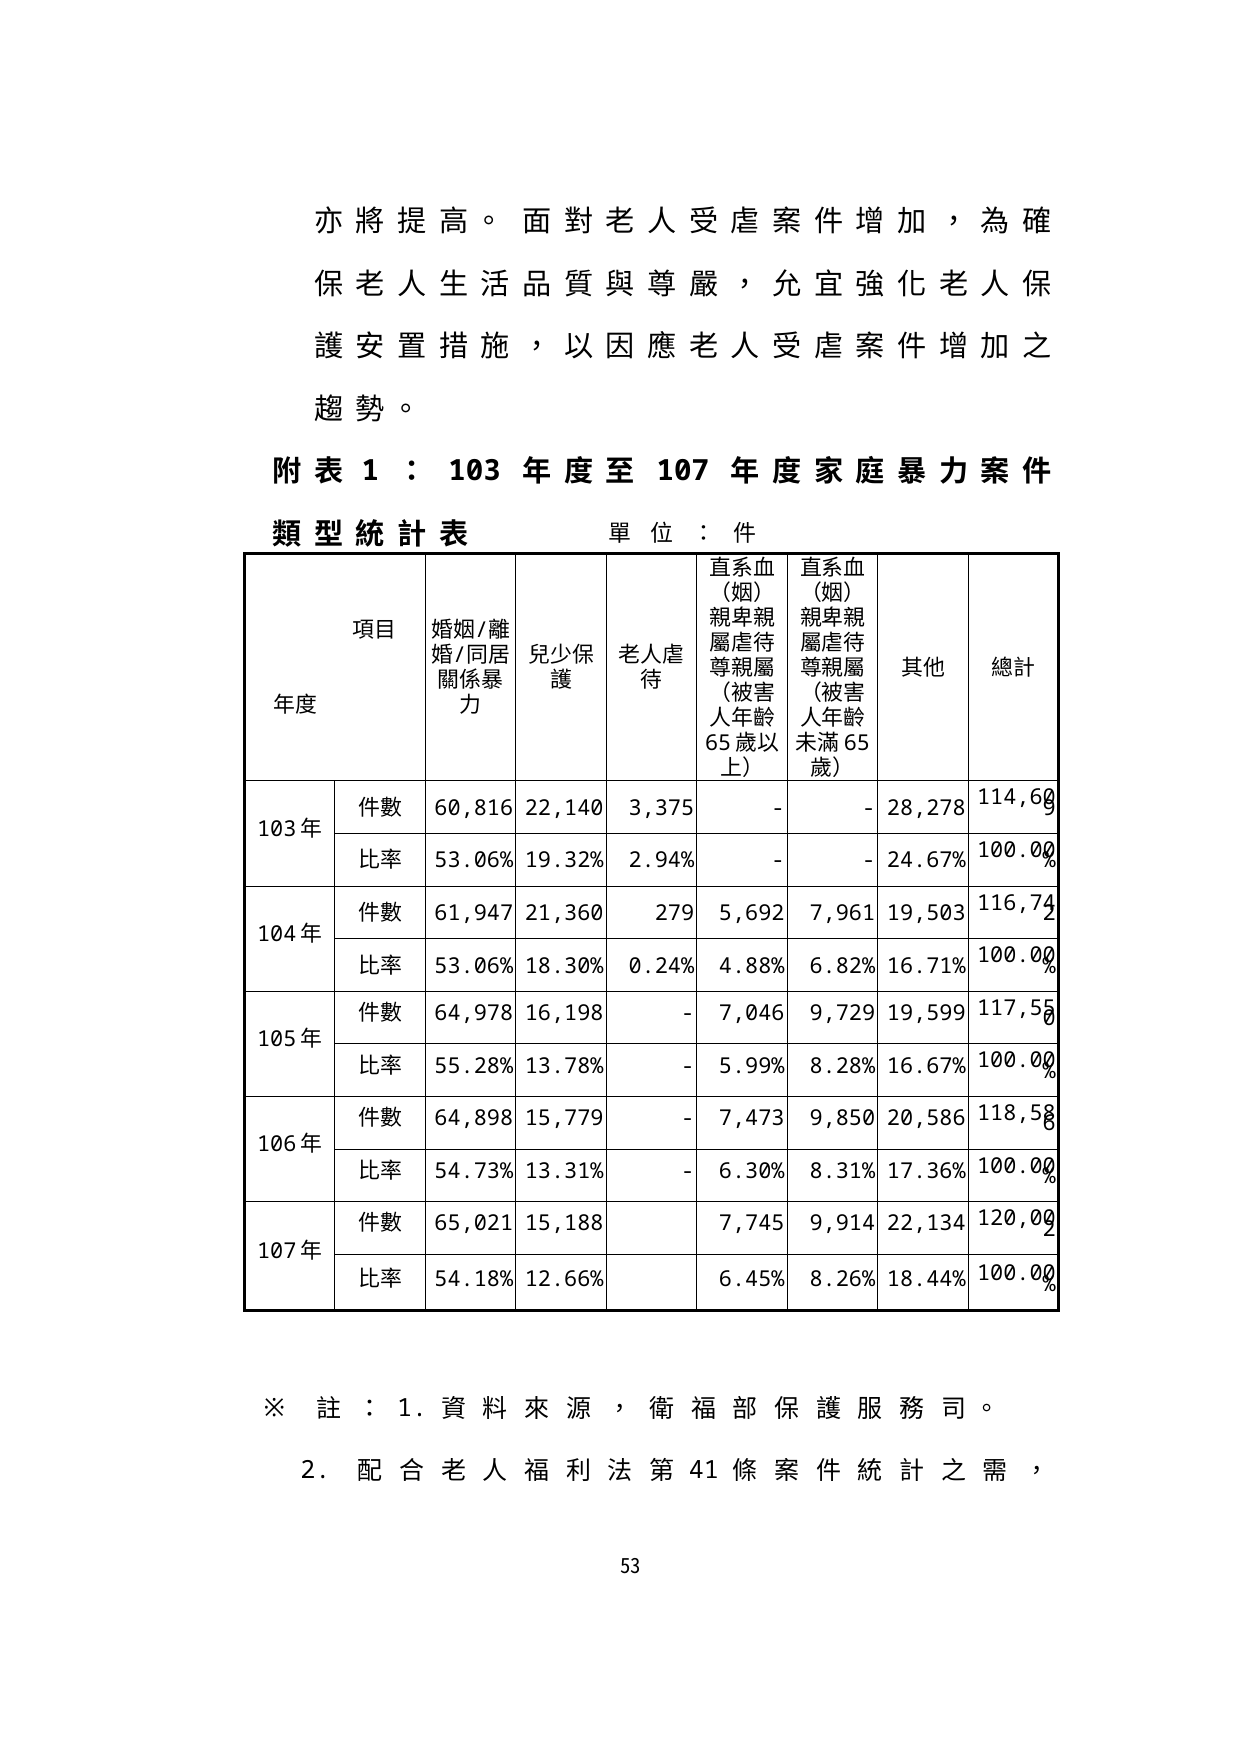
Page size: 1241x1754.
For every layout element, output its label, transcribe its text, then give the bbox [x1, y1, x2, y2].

table_cell 15,779 [516, 1097, 606, 1148]
table_cell 9,850 [788, 1097, 877, 1148]
table_cell 13.78% [516, 1044, 606, 1096]
table_cell 60,816 [426, 781, 515, 833]
table_cell 16.71% [878, 939, 968, 991]
table_cell 279 [607, 887, 696, 938]
table_cell 件數 [335, 992, 425, 1043]
table_cell 20,586 [878, 1097, 968, 1148]
table_cell 100.00% [969, 939, 1057, 991]
table_cell 104年 [246, 887, 334, 991]
table_cell 22,134 [878, 1202, 968, 1254]
table_cell - [788, 834, 877, 886]
table_header 項目 年度 [246, 555, 425, 780]
table_header 直系血（姻）親卑親屬虐待尊親屬（被害人年齡未滿65歲） [788, 555, 877, 780]
text 附表1：103年度至107年度家庭暴力案件類型統計表 單位：件 [242, 427, 1058, 552]
table_cell 105年 [246, 992, 334, 1096]
table_cell 7,745 [697, 1202, 787, 1254]
table_cell 6.30% [697, 1150, 787, 1201]
table_header 直系血（姻）親卑親屬虐待尊親屬（被害人年齡65歲以上） [697, 555, 787, 780]
table_cell 6.45% [697, 1255, 787, 1309]
table_cell 7,961 [788, 887, 877, 938]
table_cell 120,002 [969, 1202, 1057, 1254]
table_cell 17.36% [878, 1150, 968, 1201]
table_cell 61,947 [426, 887, 515, 938]
table_cell 64,898 [426, 1097, 515, 1148]
table_cell 28,278 [878, 781, 968, 833]
table_cell 19,503 [878, 887, 968, 938]
table_cell 19.32% [516, 834, 606, 886]
table_cell 9,729 [788, 992, 877, 1043]
table_cell 53.06% [426, 834, 515, 886]
table_cell 65,021 [426, 1202, 515, 1254]
table_header 老人虐待 [607, 555, 696, 780]
text 依衛福部統計資料，103年度至107年度家庭暴力案件數自11萬5千餘件增至12萬餘件，其中，老人受虐案件數占比自11.70%增至14.71%(詳附表1)。高齡化社會下，隨著老年人口持續增加，老人受虐案件大幅攀升，其中以暴力、語言攻擊等身心虐待最多，失依陷困、疏忽及遺棄等次之。尤以我國民法及刑法自99年修法後，對於曾遭家暴、性侵或遺棄之子女成年後得請求法院減輕或免除其對父母之扶養義務，爰父母與子女之間扶養變成相對義務，倘子女減輕或免除扶養義務判例越多時，政府擔負照顧老人之責任將隨之增加，未來政府介入家庭處理老人保護安置之機率亦將提高。面對老人受虐案件增加，為確保老人生活品質與尊嚴，允宜強化老人保護安置措施，以因應老人受虐案件增加之趨勢。 [271, 177, 1058, 427]
table_cell 107年 [246, 1202, 334, 1309]
table_cell 7,046 [697, 992, 787, 1043]
table_cell 64,978 [426, 992, 515, 1043]
table_cell 件數 [335, 781, 425, 833]
table_cell 100.00% [969, 1255, 1057, 1309]
table_cell 8.28% [788, 1044, 877, 1096]
table_cell 比率 [335, 1044, 425, 1096]
table_cell 24.67% [878, 834, 968, 886]
table_cell 5,692 [697, 887, 787, 938]
table_cell 18.30% [516, 939, 606, 991]
table_cell 15,188 [516, 1202, 606, 1254]
table_cell - [607, 992, 696, 1043]
text 2.配合老人福利法第41條案件統計之需， [214, 1427, 1058, 1490]
table_cell 件數 [335, 887, 425, 938]
text ※註：1.資料來源，衛福部保護服務司。 [214, 1365, 1058, 1427]
table_cell - [697, 781, 787, 833]
table_cell 5.99% [697, 1044, 787, 1096]
table_cell 117,550 [969, 992, 1057, 1043]
table_cell 9,914 [788, 1202, 877, 1254]
table_cell 0.24% [607, 939, 696, 991]
table_header 其他 [878, 555, 968, 780]
table_cell [607, 1255, 696, 1309]
table_cell 103年 [246, 781, 334, 886]
table_cell 19,599 [878, 992, 968, 1043]
table_cell 53.06% [426, 939, 515, 991]
table_cell 13.31% [516, 1150, 606, 1201]
table_cell [607, 1202, 696, 1254]
table_cell 4.88% [697, 939, 787, 991]
table_cell 100.00% [969, 1150, 1057, 1201]
table_cell 16,198 [516, 992, 606, 1043]
table_cell - [607, 1150, 696, 1201]
table_cell 100.00% [969, 1044, 1057, 1096]
table_cell 21,360 [516, 887, 606, 938]
table_cell 件數 [335, 1202, 425, 1254]
table_cell 2.94% [607, 834, 696, 886]
table_cell - [697, 834, 787, 886]
table_cell 18.44% [878, 1255, 968, 1309]
table_header 兒少保護 [516, 555, 606, 780]
table_cell - [607, 1044, 696, 1096]
table_cell 118,586 [969, 1097, 1057, 1148]
table_cell 114,609 [969, 781, 1057, 833]
table_cell 12.66% [516, 1255, 606, 1309]
table_cell - [607, 1097, 696, 1148]
table_cell 54.18% [426, 1255, 515, 1309]
table_cell 3,375 [607, 781, 696, 833]
table_cell 16.67% [878, 1044, 968, 1096]
table_cell 54.73% [426, 1150, 515, 1201]
table_cell 8.26% [788, 1255, 877, 1309]
table_cell 比率 [335, 939, 425, 991]
table_header 婚姻/離婚/同居關係暴力 [426, 555, 515, 780]
table_cell 7,473 [697, 1097, 787, 1148]
table_cell 比率 [335, 834, 425, 886]
table_cell 100.00% [969, 834, 1057, 886]
table_cell 116,742 [969, 887, 1057, 938]
table_cell - [788, 781, 877, 833]
table_cell 比率 [335, 1255, 425, 1309]
table_cell 22,140 [516, 781, 606, 833]
table_cell 55.28% [426, 1044, 515, 1096]
table_cell 8.31% [788, 1150, 877, 1201]
table_cell 6.82% [788, 939, 877, 991]
table_cell 件數 [335, 1097, 425, 1148]
table_header 總計 [969, 555, 1057, 780]
table_cell 106年 [246, 1097, 334, 1201]
table_cell 比率 [335, 1150, 425, 1201]
